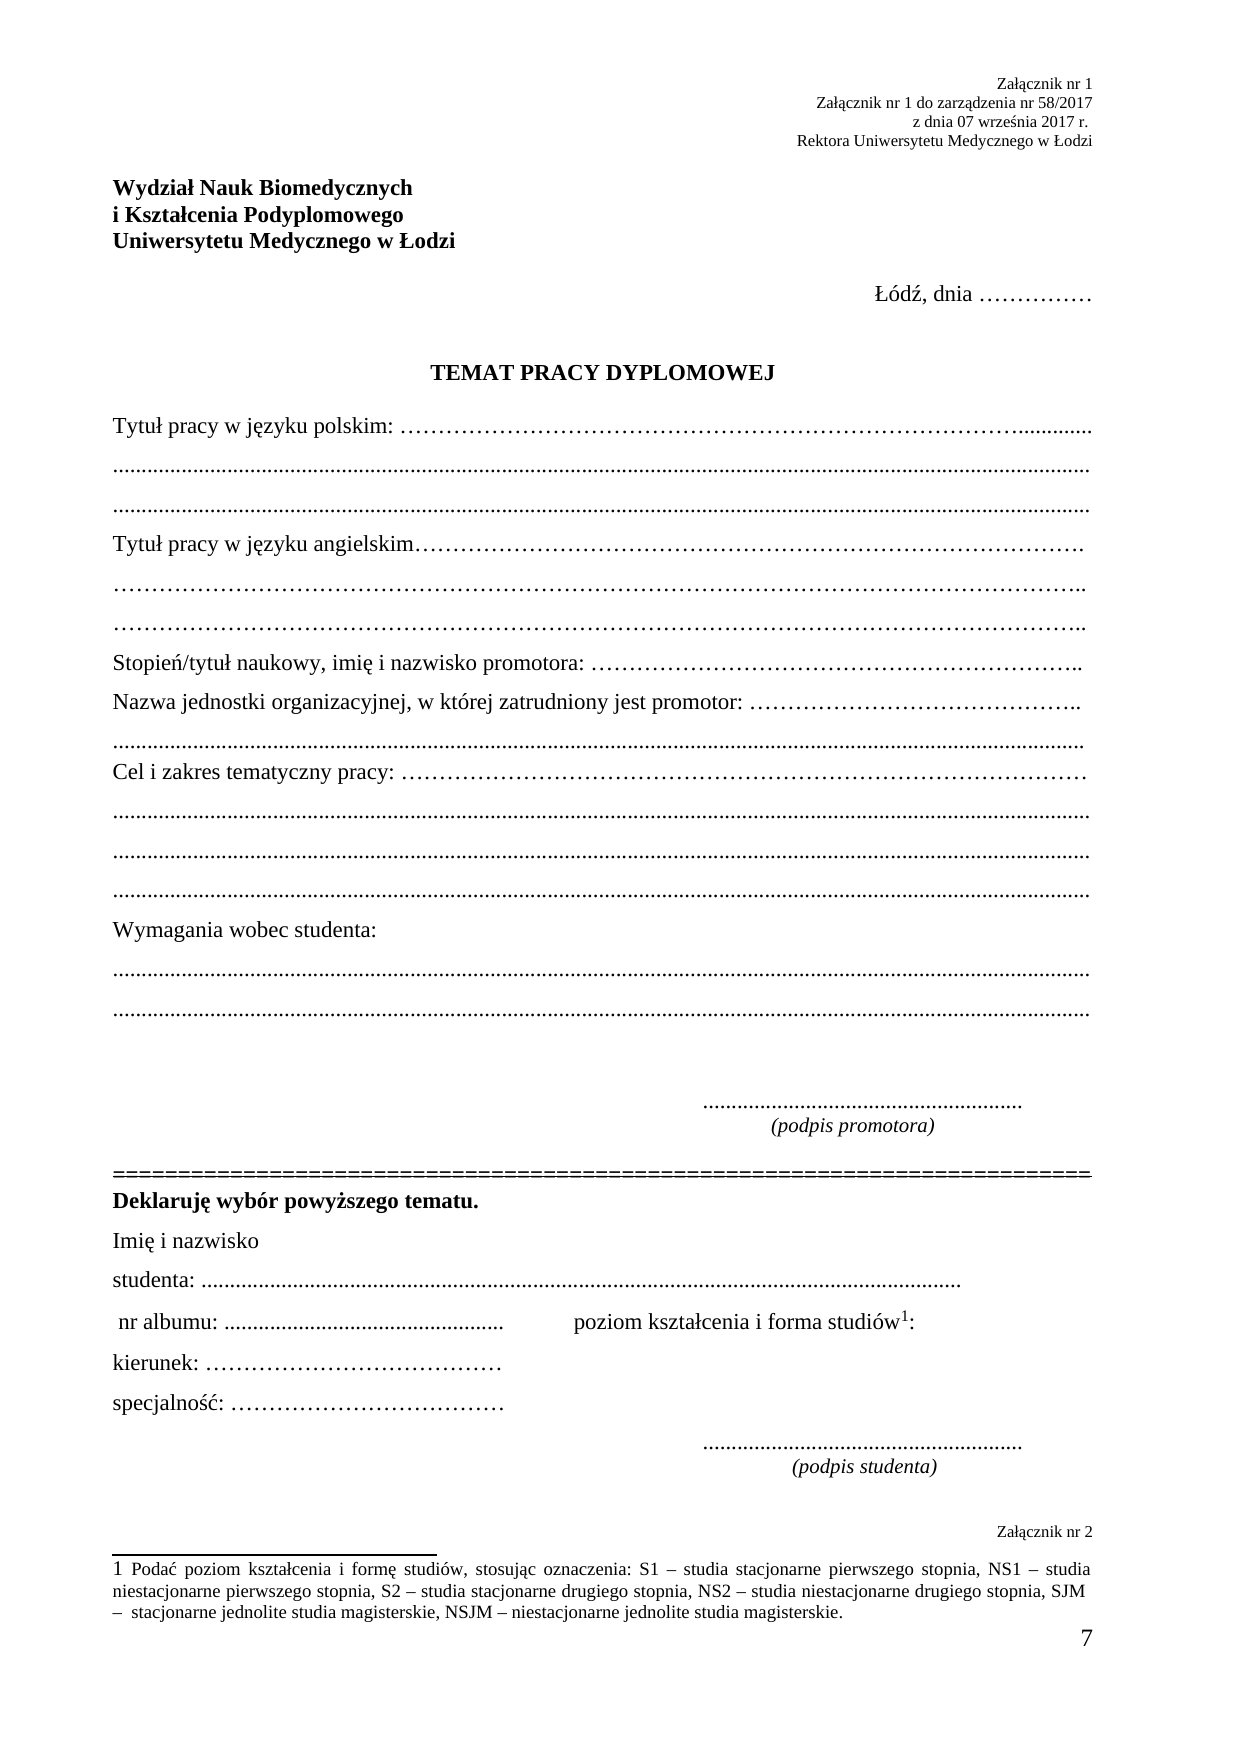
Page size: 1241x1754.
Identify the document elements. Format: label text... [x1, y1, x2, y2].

text Załącznik nr 1 do zarządzenia nr 58/2017 [112, 93, 1093, 112]
text ........................................................................................................................................................................... [112, 955, 1093, 981]
text (podpis promotora) [289, 1113, 1093, 1137]
text ........................................................................................................................................................................... [112, 491, 1093, 517]
text Załącznik nr 1 [112, 74, 1093, 93]
text ........................................................ [658, 1087, 1093, 1113]
text Wydział Nauk Biomedycznych [112, 174, 1093, 201]
text (podpis studenta) [658, 1454, 1093, 1478]
text Cel i zakres tematyczny pracy: ……………………………………………………………………………… [112, 758, 1093, 784]
text specjalność: ……………………………… [112, 1389, 1104, 1415]
text ........................................................................................................................................................................... [112, 994, 1093, 1021]
text Wymagania wobec studenta: [112, 916, 1093, 942]
text ........................................................................................................................................................................... [112, 797, 1093, 823]
text kierunek: ………………………………… [112, 1349, 1093, 1376]
text Rektora Uniwersytetu Medycznego w Łodzi [112, 131, 1093, 150]
text TEMAT PRACY DYPLOMOWEJ [112, 359, 1093, 385]
text Nazwa jednostki organizacyjnej, w której zatrudniony jest promotor: …………………………………….. [112, 688, 1093, 714]
text z dnia 07 września 2017 r. [112, 112, 1093, 131]
text ........................................................................................................................................................................... [112, 837, 1093, 863]
text Tytuł pracy w języku angielskim……………………………………………………………………………. [112, 530, 1093, 556]
text Podać poziom kształcenia i formę studiów, stosując oznaczenia: S1 – studia stacjonarne pierwszego stopnia, NS1 – studia niestacjonarne pierwszego stopnia, S2 – studia stacjonarne drugiego stopnia, NS2 – studia niestacjonarne drugiego stopnia, SJM – stacjonarne jednolite studia magisterskie, NSJM – niestacjonarne jednolite studia magisterskie. [112, 1556, 1093, 1623]
text ……………………………………………………………………………………………………………….. [112, 609, 1093, 635]
text Imię i nazwisko studenta: ..................................................................................................................................... [112, 1227, 1093, 1293]
text ……………………………………………………………………………………………………………….. [112, 569, 1093, 596]
text i Kształcenia Podyplomowego [112, 201, 1093, 227]
text ........................................................................................................................................................................... [112, 876, 1093, 902]
text =========================================================================== [112, 1161, 1093, 1188]
text Uniwersytetu Medycznego w Łodzi [112, 227, 1093, 253]
text Deklaruję wybór powyższego tematu. [112, 1188, 1093, 1214]
text Załącznik nr 2 [112, 1522, 1093, 1541]
text .......................................................................................................................................................................... [112, 727, 1093, 754]
text Tytuł pracy w języku polskim: ………………………………………………………………………............. [112, 412, 1093, 438]
text Łódź, dnia …………… [112, 280, 1093, 306]
text Stopień/tytuł naukowy, imię i nazwisko promotora: ……………………………………………………….. [112, 648, 1093, 675]
text ........................................................................................................................................................................... [112, 451, 1093, 477]
text nr albumu: ................................................. poziom kształcenia i forma studiów: [112, 1306, 1093, 1335]
text ........................................................ [658, 1428, 1093, 1454]
